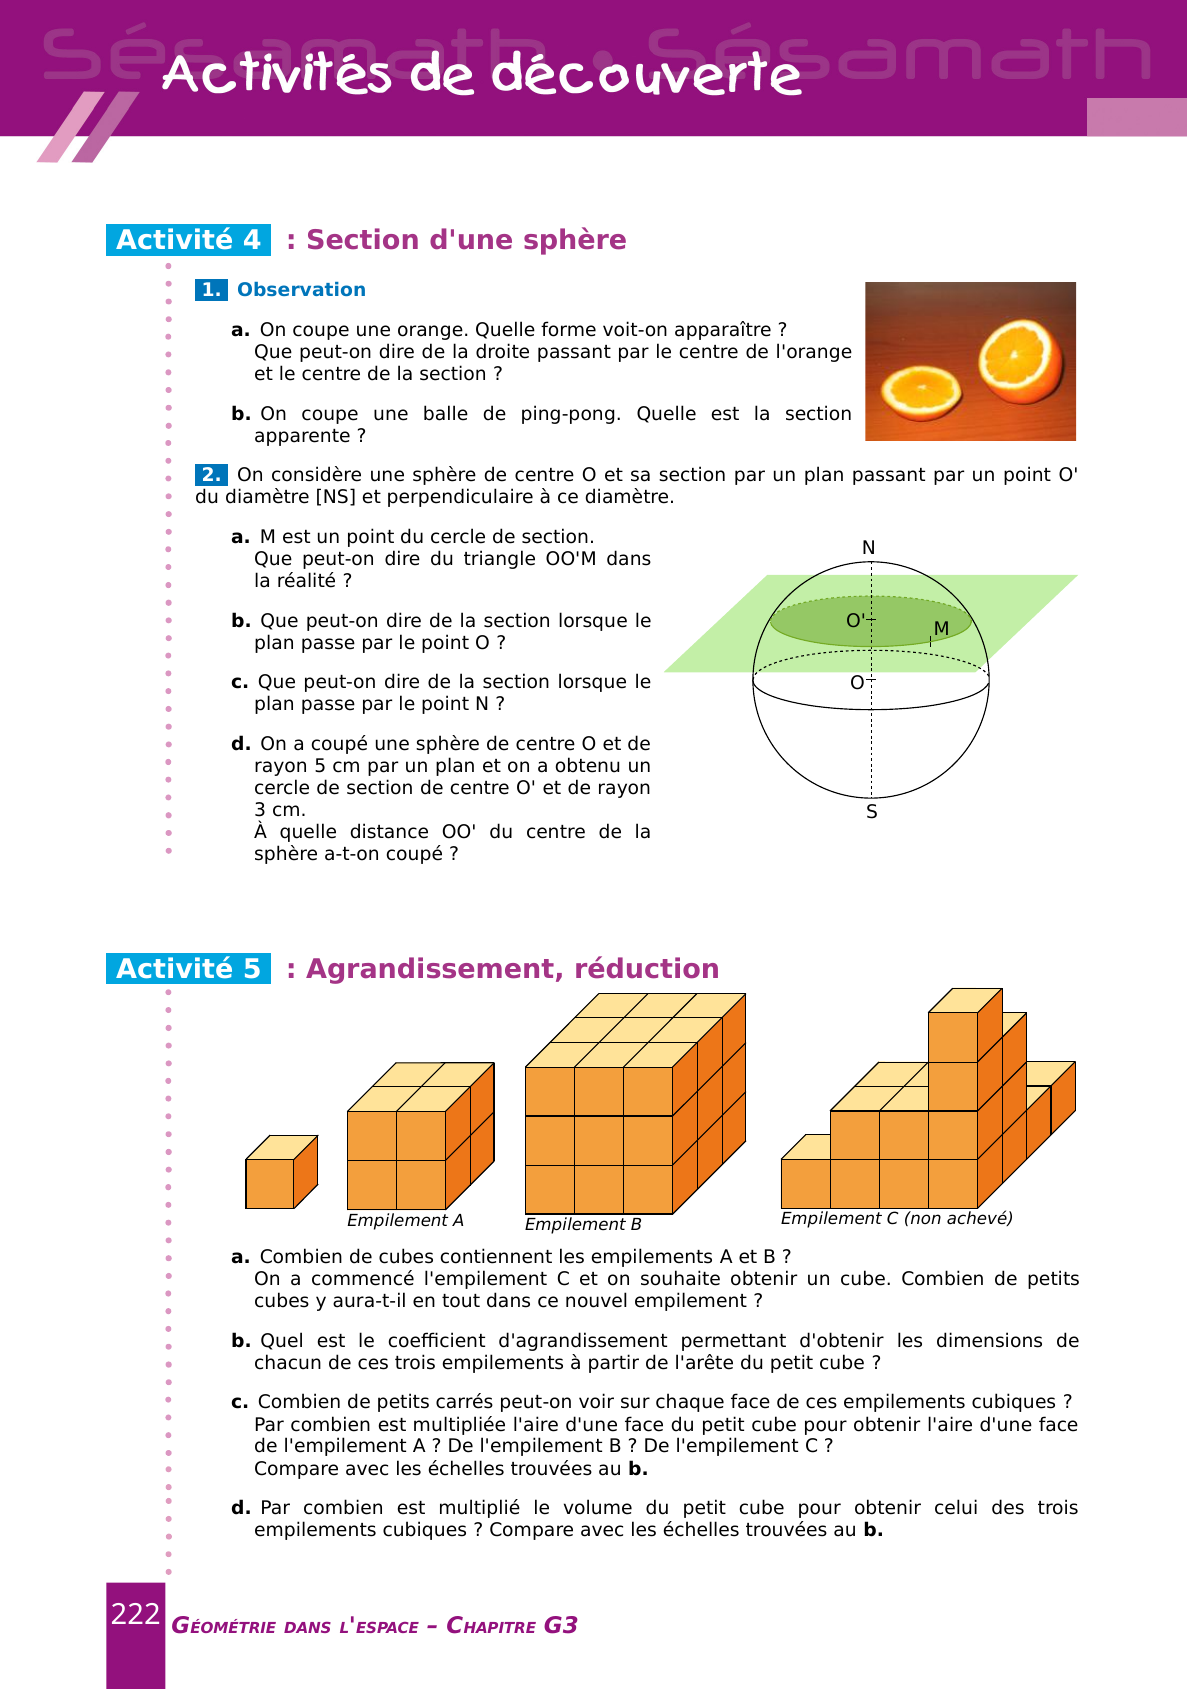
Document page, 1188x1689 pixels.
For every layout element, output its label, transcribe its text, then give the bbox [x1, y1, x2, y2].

list Empilement A [347, 1062, 496, 1230]
list Que peut-on dire de la section lorsque le plan passe par le point N ? [754, 671, 988, 709]
list Que peut-on dire de la section lorsque le plan passe par le point N ? [754, 687, 988, 715]
list [525, 993, 597, 1065]
list [997, 609, 1081, 653]
list Empilement B [525, 1145, 744, 1234]
list On coupe une orange. Quelle forme voit‑on apparaître ? Que peut‑on dire de la droite passant par le centre de l'orange et le centre de la section ? [224, 319, 865, 385]
list : Agrandissement, réduction [271, 953, 1081, 984]
list Que peut‑on dire de la section lorsque le plan passe par le point O ? [224, 609, 729, 653]
list Quel est le coefficient d'agrandissement permettant d'obtenir les dimensions de chacun de ces trois empilements à partir de l'arête du petit cube ? [224, 1330, 1081, 1374]
list Observation [228, 279, 1081, 301]
list M est un point du cercle de section. Que peut‑on dire du triangle OO'M dans la réalité ? [224, 526, 1081, 592]
list Que peut-on dire de la section lorsque le plan passe par le point N ? [224, 671, 757, 715]
list Empilement C (non achevé) [781, 1115, 1073, 1229]
picture [865, 282, 1077, 441]
list Par combien est multiplié le volume du petit cube pour obtenir celui des trois empilements cubiques ? Compare avec les échelles trouvées au b. [224, 1497, 1081, 1541]
list Combien de petits carrés peut‑on voir sur chaque face de ces empilements cubiques ? Par combien est multipliée l'aire d'une face du petit cube pour obtenir l'aire d'une face de l'empilement A ? De l'empilement B ? De l'empilement C ? Compare avec les échelles trouvées au b. [224, 1391, 1081, 1479]
list On coupe une balle de ping-pong. Quelle est la section apparente ? [224, 403, 1081, 447]
picture [0, 0, 1187, 163]
list [1003, 988, 1073, 1061]
list On considère une sphère de centre O et sa section par un plan passant par un point O' du diamètre [NS] et perpendiculaire à ce diamètre. [195, 464, 1081, 508]
list On a coupé une sphère de centre O et de rayon 5 cm par un plan et on a obtenu un cercle de section de centre O' et de rayon 3 cm. À quelle distance OO' du centre de la sphère a‑t‑on coupé ? [224, 733, 1081, 865]
list [781, 988, 951, 1157]
list Que peut-on dire de la section lorsque le plan passe par le point N ? [985, 671, 1081, 715]
list Combien de cubes contiennent les empilements A et B ? On a commencé l'empilement C et on souhaite obtenir un cube. Combien de petits cubes y aura‑t‑il en tout dans ce nouvel empilement ? [224, 1008, 1081, 1312]
list : Section d'une sphère [271, 224, 1081, 256]
